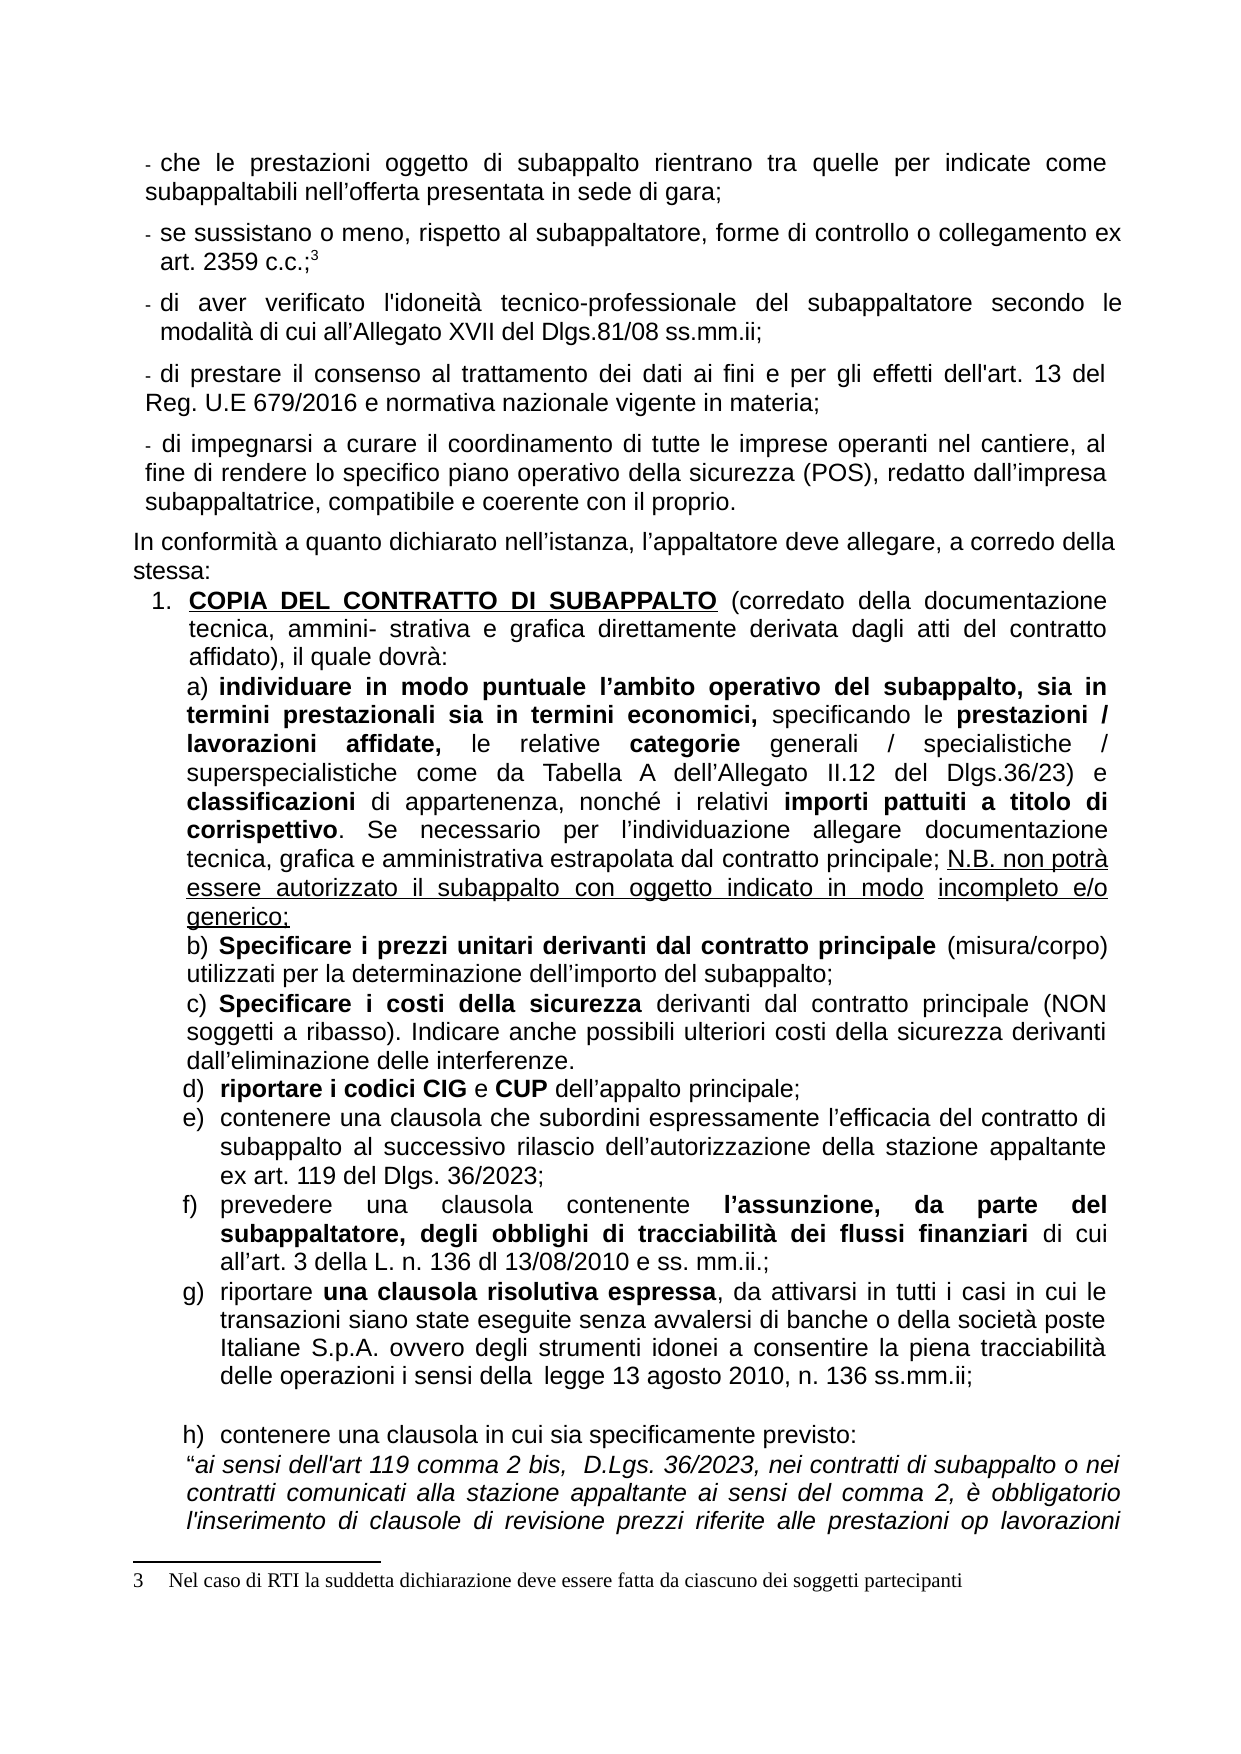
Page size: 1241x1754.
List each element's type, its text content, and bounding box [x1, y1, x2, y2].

list riportare una clausola risolutiva espressa, da attivarsi in tutti i casi in cui le transazioni siano state eseguite senza avvalersi di banche o della società poste Italiane S.p.A. ovvero degli strumenti idonei a consentire la piena tracciabilità delle operazioni i sensi della legge 13 agosto 2010, n. 136 ss.mm.ii; [182, 1276, 1107, 1390]
list individuare in modo puntuale l’ambito operativo del subappalto, sia in termini prestazionali sia in termini economici, specificando le prestazioni / lavorazioni affidate, le relative categorie generali / specialistiche / superspecialistiche come da Tabella A dell’Allegato II.12 del Dlgs.36/23) e classificazioni di appartenenza, nonché i relativi importi pattuiti a titolo di corrispettivo. Se necessario per l’individuazione allegare documentazione tecnica, grafica e amministrativa estrapolata dal contratto principale; N.B. non potrà essere autorizzato il subappalto con oggetto indicato in modo incompleto e/o generico; [186, 672, 1108, 930]
list Specificare i costi della sicurezza derivanti dal contratto principale (NON soggetti a ribasso). Indicare anche possibili ulteriori costi della sicurezza derivanti dall’eliminazione delle interferenze. [186, 989, 1107, 1074]
list se sussistano o meno, rispetto al subappaltatore, forme di controllo o collegamento ex art. 2359 c.c.; [145, 218, 1122, 276]
list che le prestazioni oggetto di subappalto rientrano tra quelle per indicate come subappaltabili nell’offerta presentata in sede di gara; [145, 148, 1107, 205]
list “ai sensi dell'art 119 comma 2 bis, D.Lgs. 36/2023, nei contratti di subappalto o nei contratti comunicati alla stazione appaltante ai sensi del comma 2, è obbligatorio l'inserimento di clausole di revisione prezzi riferite alle prestazioni op lavorazioni [154, 1450, 1122, 1535]
list di aver verificato l'idoneità tecnico-professionale del subappaltatore secondo le modalità di cui all’Allegato XVII del Dlgs.81/08 ss.mm.ii; [145, 288, 1122, 346]
list COPIA DEL CONTRATTO DI SUBAPPALTO (corredato della documentazione tecnica, ammini- strativa e grafica direttamente derivata dagli atti del contratto affidato), il quale dovrà: [151, 586, 1108, 671]
list contenere una clausola in cui sia specificamente previsto: [182, 1420, 1107, 1449]
list di impegnarsi a curare il coordinamento di tutte le imprese operanti nel cantiere, al fine di rendere lo specifico piano operativo della sicurezza (POS), redatto dall’impresa subappaltatrice, compatibile e coerente con il proprio. [145, 429, 1108, 515]
text In conformità a quanto dichiarato nell’istanza, l’appaltatore deve allegare, a corredo della stessa: [133, 527, 1122, 585]
list riportare i codici CIG e CUP dell’appalto principale; [182, 1074, 1122, 1103]
list contenere una clausola che subordini espressamente l’efficacia del contratto di subappalto al successivo rilascio dell’autorizzazione della stazione appaltante ex art. 119 del Dlgs. 36/2023; [182, 1103, 1108, 1189]
list di prestare il consenso al trattamento dei dati ai fini e per gli effetti dell'art. 13 del Reg. U.E 679/2016 e normativa nazionale vigente in materia; [145, 359, 1106, 416]
list Specificare i prezzi unitari derivanti dal contratto principale (misura/corpo) utilizzati per la determinazione dell’importo del subappalto; [186, 931, 1108, 988]
list Nel caso di RTI la suddetta dichiarazione deve essere fatta da ciascuno dei soggetti partecipanti [133, 1568, 1122, 1592]
list prevedere una clausola contenente l’assunzione, da parte del subappaltatore, degli obblighi di tracciabilità dei flussi finanziari di cui all’art. 3 della L. n. 136 dl 13/08/2010 e ss. mm.ii.; [182, 1190, 1108, 1276]
